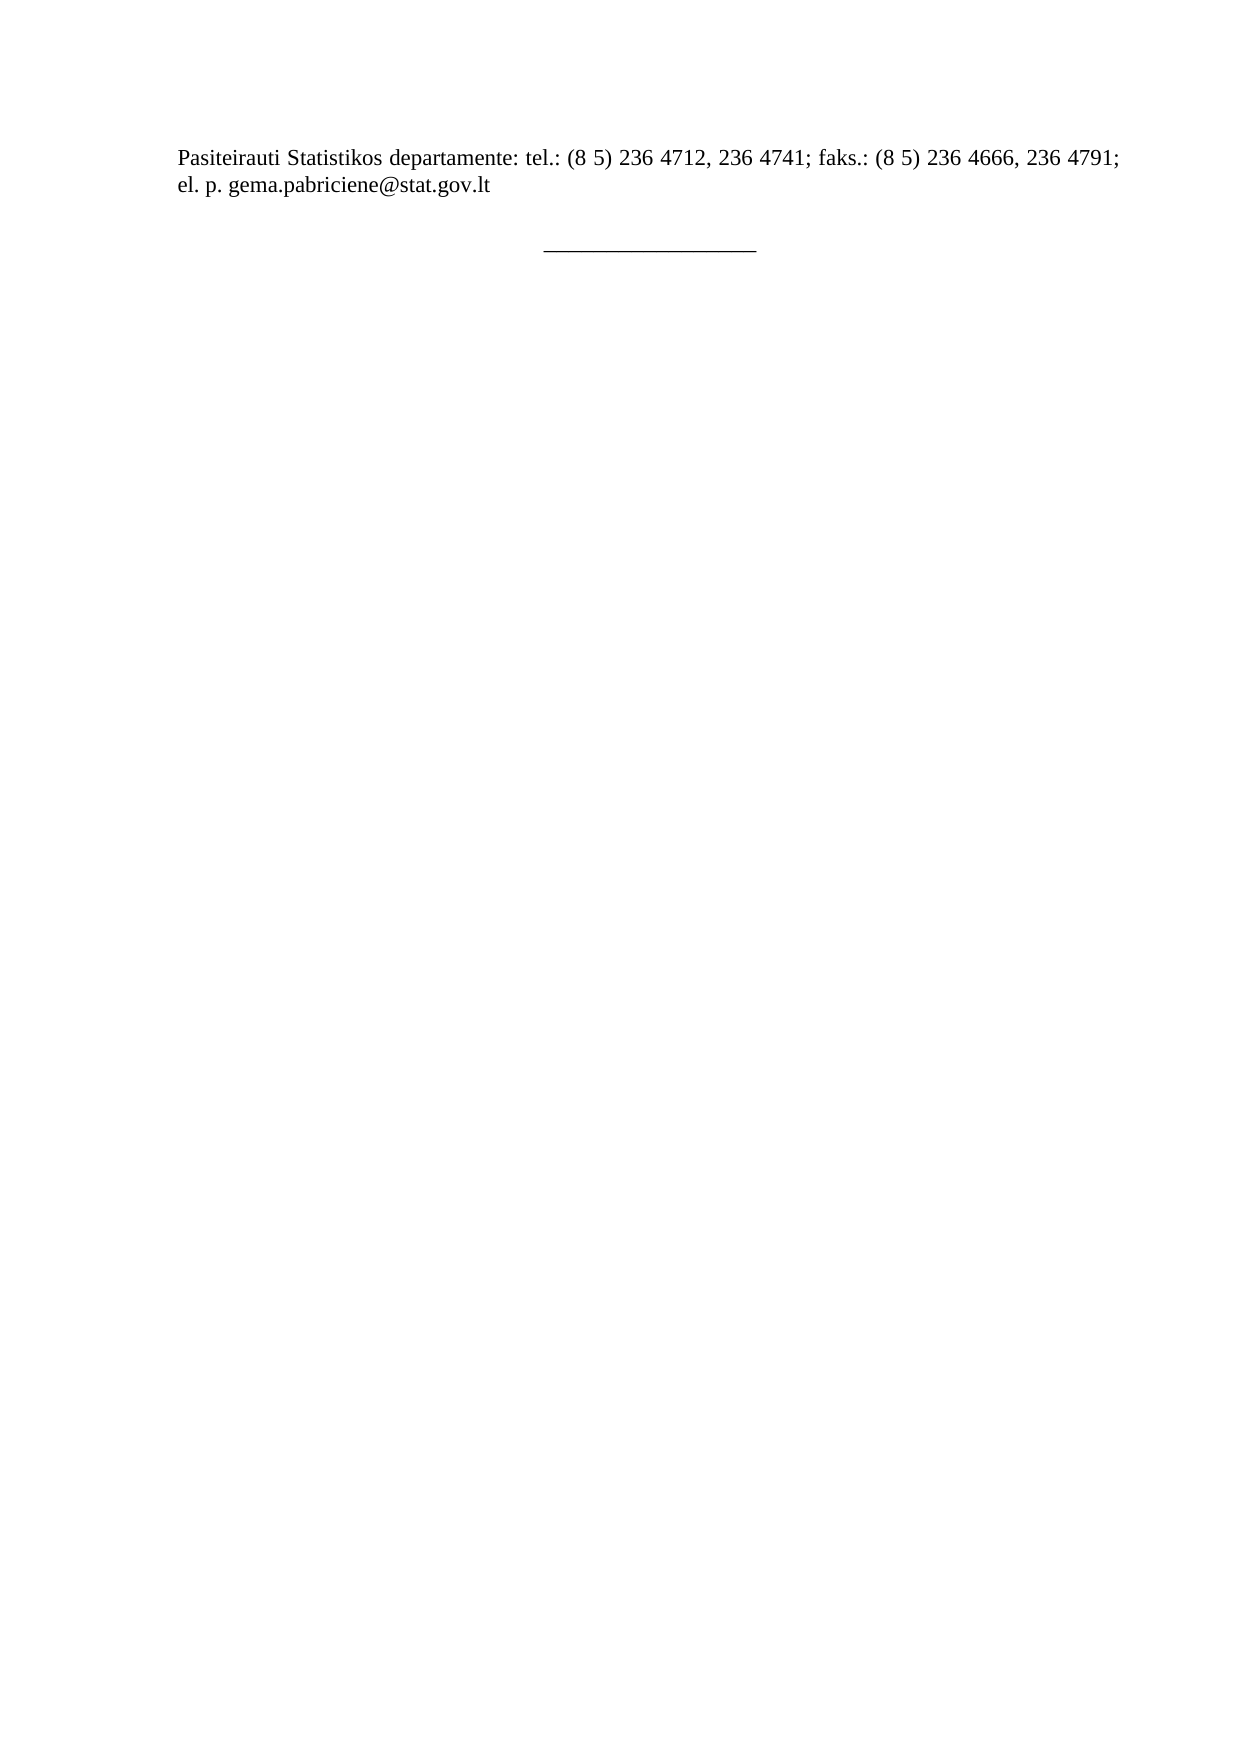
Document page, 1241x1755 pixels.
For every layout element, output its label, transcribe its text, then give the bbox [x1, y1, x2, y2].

text _________________ [177, 226, 1122, 255]
text Pasiteirauti Statistikos departamente: tel.: (8 5) 236 4712, 236 4741; faks.: (8 5) 236 4666, 236 4791; el. p. gema.pabriciene@stat.gov.lt [177, 144, 1122, 197]
